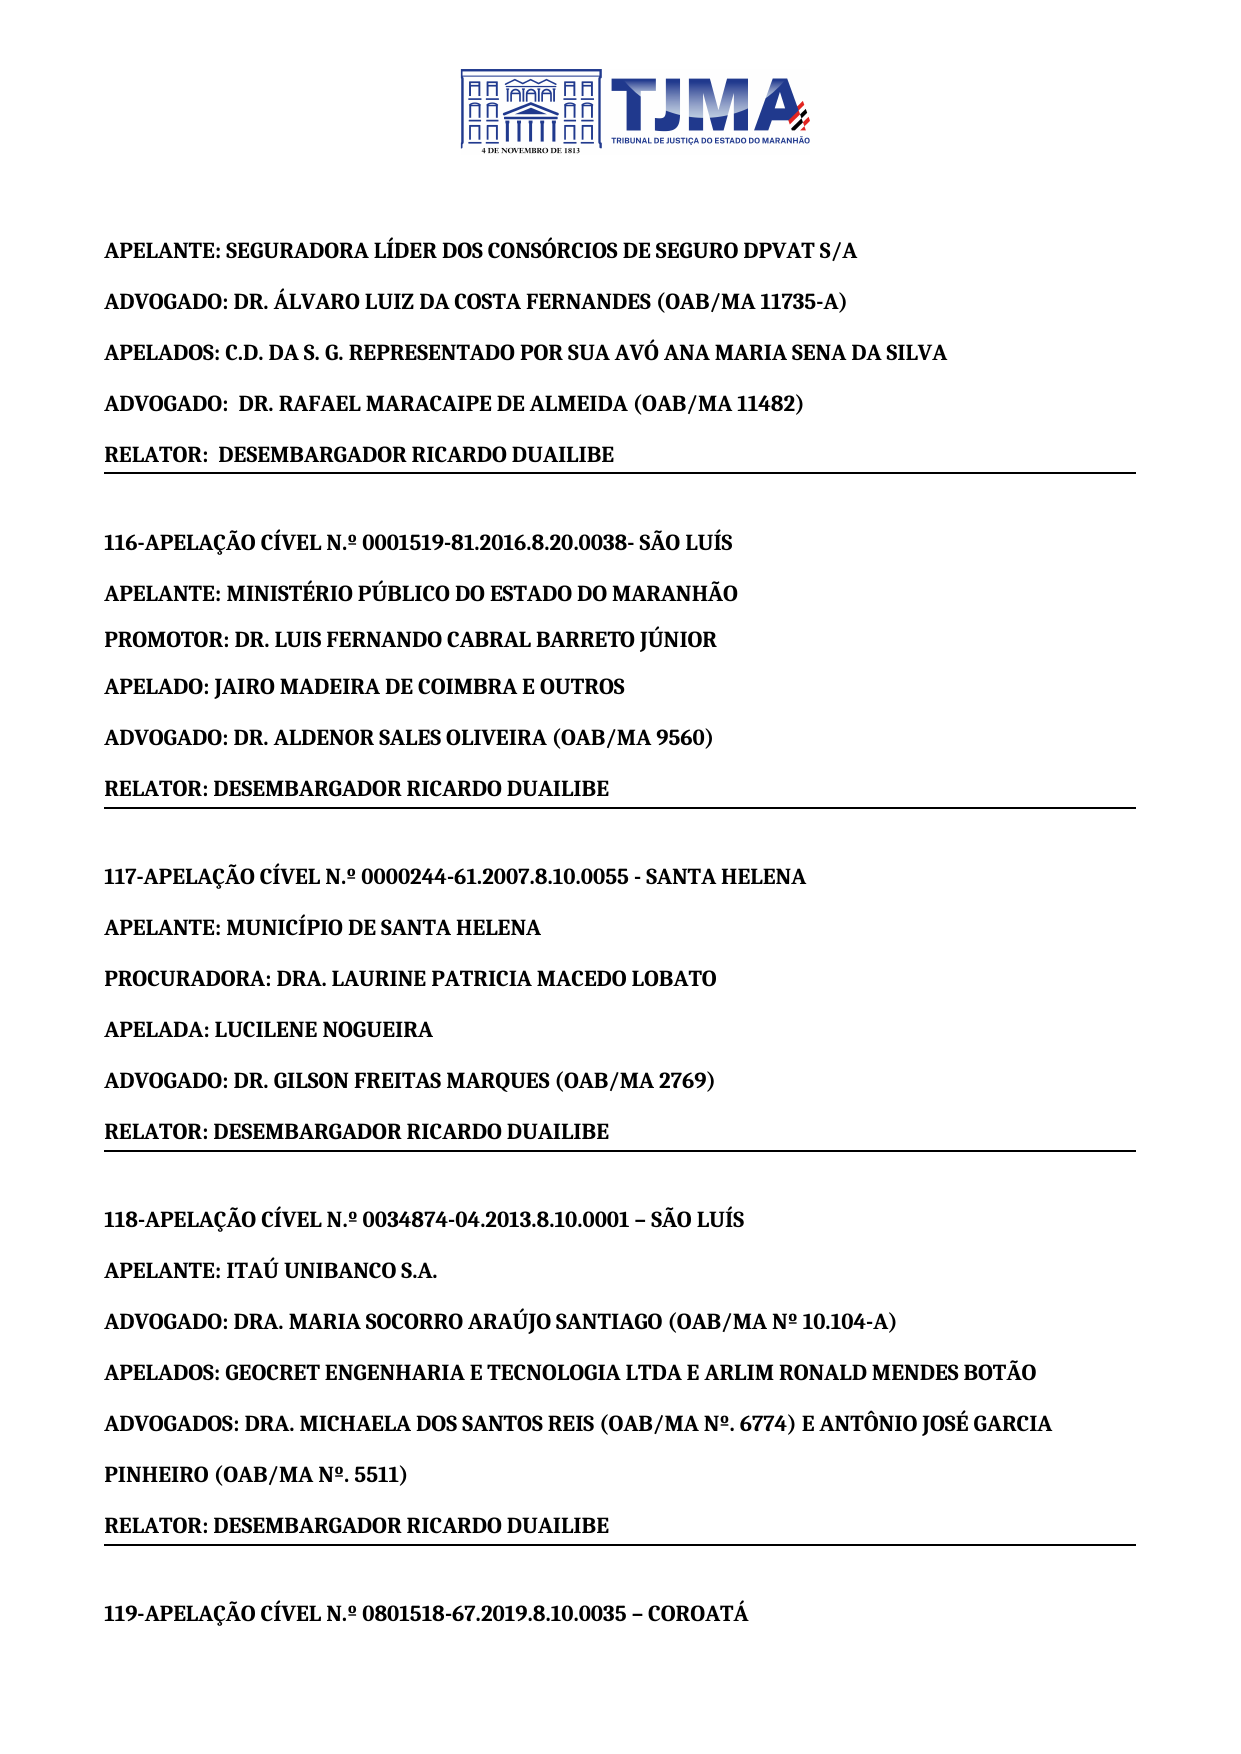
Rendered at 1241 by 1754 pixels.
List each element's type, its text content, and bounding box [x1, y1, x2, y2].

text 118-APELAÇÃO CÍVEL N.º 0034874-04.2013.8.10.0001 – SÃO LUÍS [104, 1207, 1136, 1233]
text ADVOGADO: DR. RAFAEL MARACAIPE DE ALMEIDA (OAB/MA 11482) [104, 391, 1136, 417]
text APELADO: JAIRO MADEIRA DE COIMBRA E OUTROS [104, 674, 1136, 701]
text APELANTE: ITAÚ UNIBANCO S.A. [104, 1258, 1136, 1284]
text APELANTE: MUNICÍPIO DE SANTA HELENA [104, 915, 1136, 941]
text APELADOS: GEOCRET ENGENHARIA E TECNOLOGIA LTDA E ARLIM RONALD MENDES BOTÃO [104, 1360, 1136, 1386]
text 119-APELAÇÃO CÍVEL N.º 0801518-67.2019.8.10.0035 – COROATÁ [104, 1601, 1136, 1627]
text APELADOS: C.D. DA S. G. REPRESENTADO POR SUA AVÓ ANA MARIA SENA DA SILVA [104, 339, 1136, 366]
text 116-APELAÇÃO CÍVEL N.º 0001519-81.2016.8.20.0038- SÃO LUÍS [104, 529, 1136, 556]
subtitle PROMOTOR: DR. LUIS FERNANDO CABRAL BARRETO JÚNIOR [104, 627, 1136, 654]
text PROCURADORA: DRA. LAURINE PATRICIA MACEDO LOBATO [104, 966, 1136, 992]
text 117-APELAÇÃO CÍVEL N.º 0000244-61.2007.8.10.0055 - SANTA HELENA [104, 864, 1136, 890]
text ADVOGADO: DR. ALDENOR SALES OLIVEIRA (OAB/MA 9560) [104, 725, 1136, 752]
picture [460, 69, 810, 155]
text RELATOR: DESEMBARGADOR RICARDO DUAILIBE [104, 776, 1136, 807]
text PINHEIRO (OAB/MA Nº. 5511) [104, 1462, 1136, 1488]
text APELADA: LUCILENE NOGUEIRA [104, 1017, 1136, 1043]
text ADVOGADO: DRA. MARIA SOCORRO ARAÚJO SANTIAGO (OAB/MA Nº 10.104-A) [104, 1309, 1136, 1335]
text ADVOGADO: DR. ÁLVARO LUIZ DA COSTA FERNANDES (OAB/MA 11735-A) [104, 288, 1136, 315]
text ADVOGADO: DR. GILSON FREITAS MARQUES (OAB/MA 2769) [104, 1068, 1136, 1094]
text RELATOR: DESEMBARGADOR RICARDO DUAILIBE [104, 1513, 1136, 1544]
text ADVOGADOS: DRA. MICHAELA DOS SANTOS REIS (OAB/MA Nº. 6774) E ANTÔNIO JOSÉ GARCIA [104, 1411, 1136, 1437]
text RELATOR: DESEMBARGADOR RICARDO DUAILIBE [104, 442, 1136, 472]
text APELANTE: SEGURADORA LÍDER DOS CONSÓRCIOS DE SEGURO DPVAT S/A [104, 237, 1136, 264]
text RELATOR: DESEMBARGADOR RICARDO DUAILIBE [104, 1119, 1136, 1150]
text APELANTE: MINISTÉRIO PÚBLICO DO ESTADO DO MARANHÃO [104, 580, 1136, 607]
